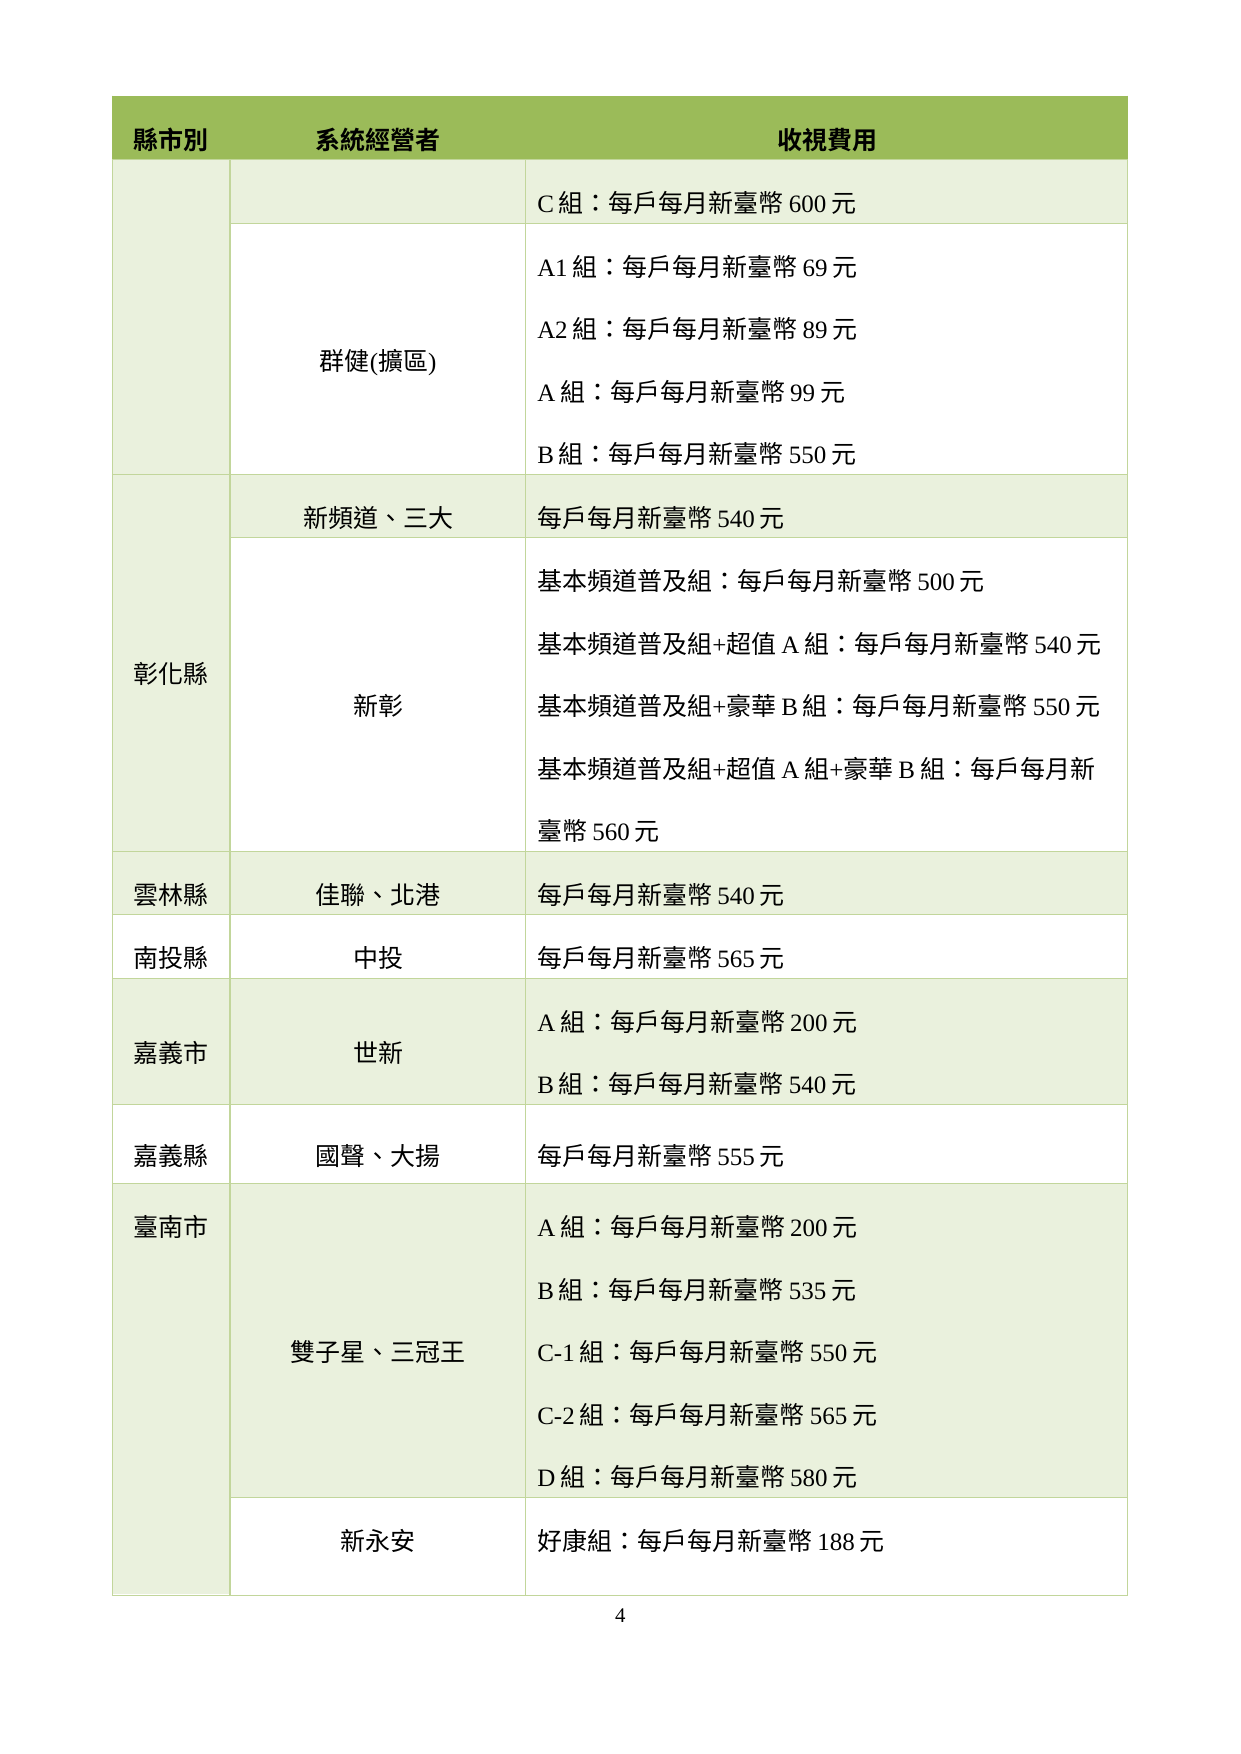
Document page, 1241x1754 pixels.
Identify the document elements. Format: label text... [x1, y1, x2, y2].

table_cell 每戶每月新臺幣555元 [526, 1105, 1127, 1183]
table_cell 嘉義市 [113, 979, 229, 1104]
table_cell A組：每戶每月新臺幣200元 B組：每戶每月新臺幣535元 C-1組：每戶每月新臺幣550元 C-2組：每戶每月新臺幣565元 D組：每戶每月新臺幣580元 [526, 1184, 1127, 1497]
table_cell 新頻道、三大 [231, 475, 525, 537]
table_cell 嘉義縣 [113, 1105, 229, 1183]
table_header 系統經營者 [230, 97, 526, 159]
table_cell 新彰 [231, 538, 525, 851]
table_cell 佳聯、北港 [231, 852, 525, 914]
table_cell 國聲、大揚 [231, 1105, 525, 1183]
table_cell A1組：每戶每月新臺幣69元 A2組：每戶每月新臺幣89元 A組：每戶每月新臺幣99元 B組：每戶每月新臺幣550元 [526, 224, 1127, 474]
table_cell 群健(擴區) [231, 224, 525, 474]
table_cell 中投 [231, 915, 525, 978]
table_cell [113, 160, 229, 474]
table_cell 臺南市 [113, 1184, 229, 1594]
table_cell 世新 [231, 979, 525, 1104]
table_cell 每戶每月新臺幣540元 [526, 475, 1127, 537]
table_cell A組：每戶每月新臺幣200元 B組：每戶每月新臺幣540元 [526, 979, 1127, 1104]
table_cell C組：每戶每月新臺幣600元 [526, 160, 1127, 223]
table_cell 南投縣 [113, 915, 229, 978]
table_header 收視費用 [526, 97, 1127, 159]
table_cell 基本頻道普及組：每戶每月新臺幣500元 基本頻道普及組+超值A組：每戶每月新臺幣540元 基本頻道普及組+豪華B組：每戶每月新臺幣550元 基本頻道普及組+超值A組+豪華B組：每戶每月新臺幣560元 [526, 538, 1127, 851]
table_cell 每戶每月新臺幣540元 [526, 852, 1127, 914]
table_cell [231, 160, 525, 223]
table_cell 每戶每月新臺幣565元 [526, 915, 1127, 978]
table_cell 雙子星、三冠王 [231, 1184, 525, 1497]
table_cell 好康組：每戶每月新臺幣188元 [526, 1498, 1127, 1594]
table_cell 雲林縣 [113, 852, 229, 914]
table_header 縣市別 [113, 97, 230, 159]
table_cell 彰化縣 [113, 475, 229, 851]
table_cell 新永安 [231, 1498, 525, 1594]
